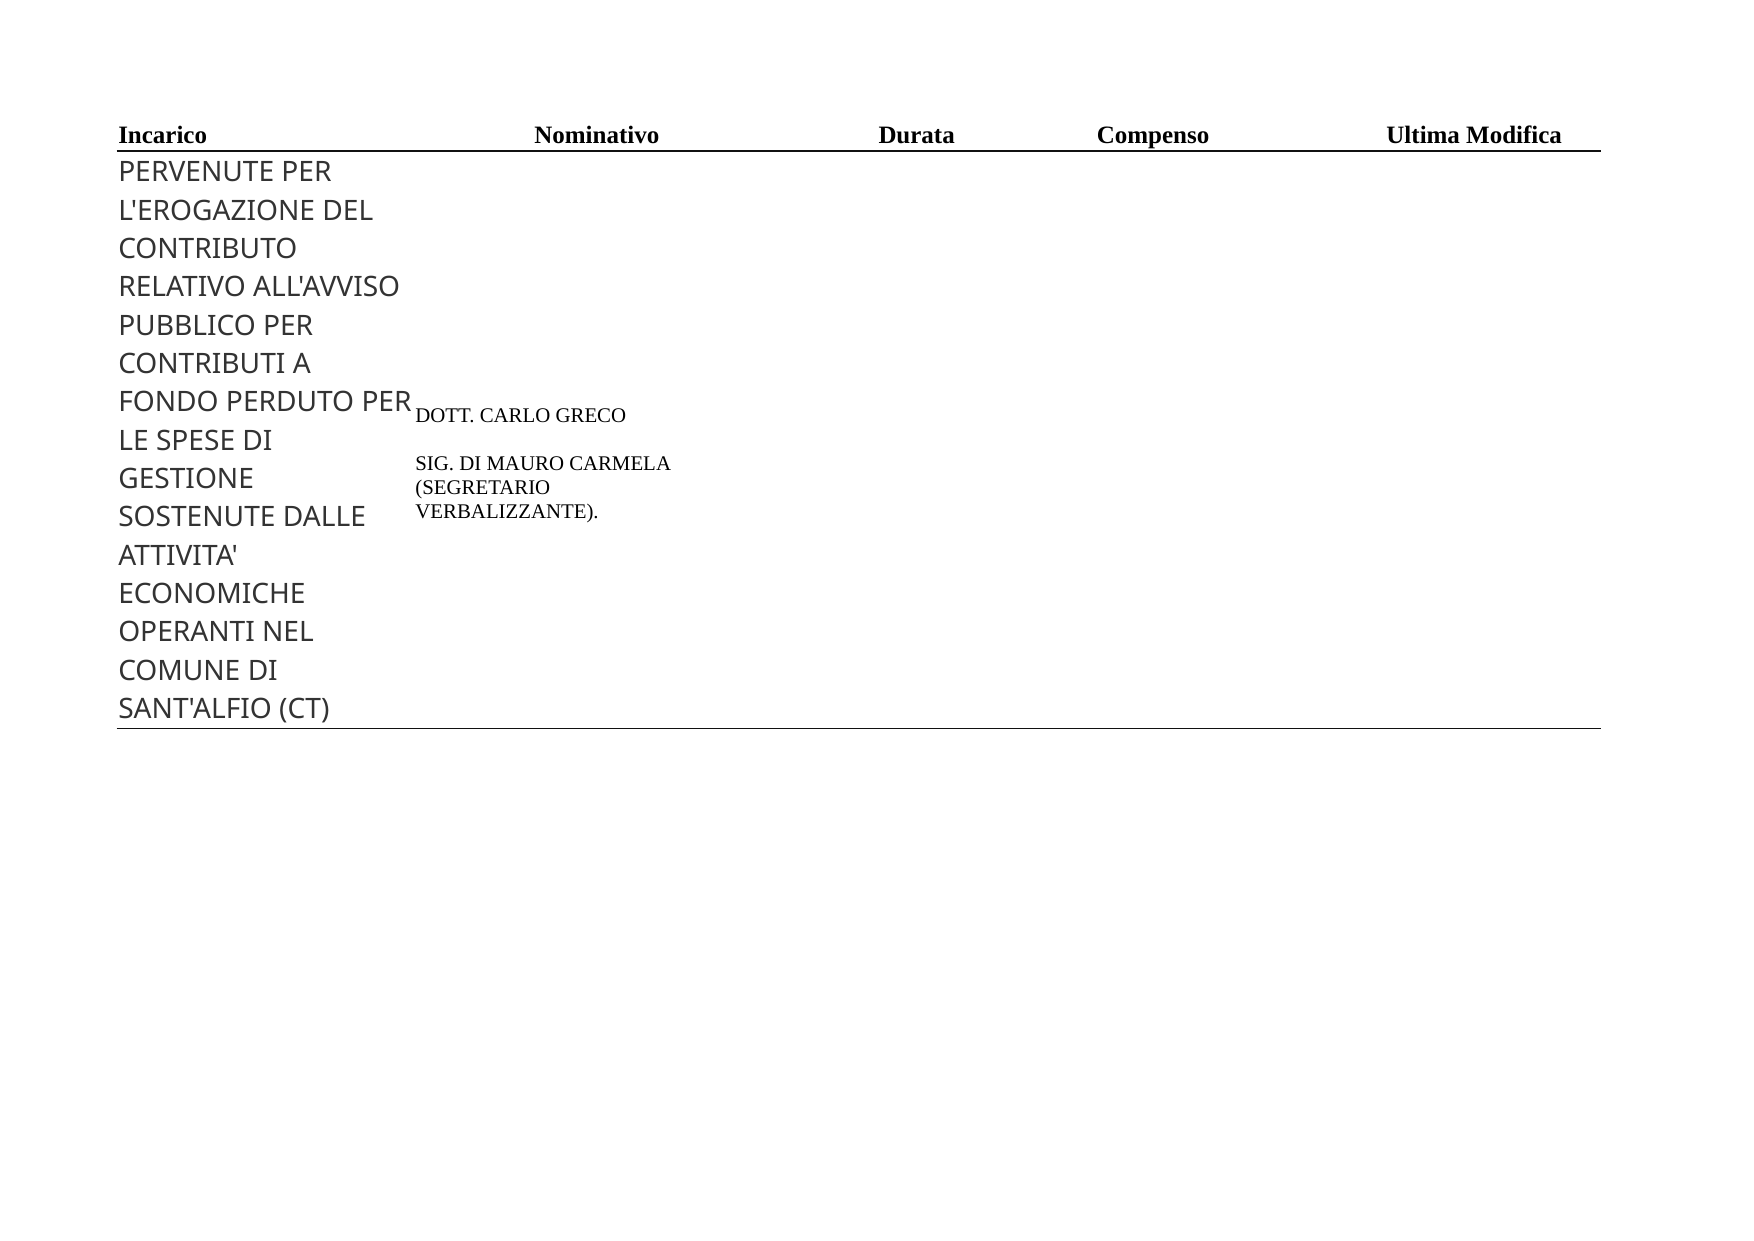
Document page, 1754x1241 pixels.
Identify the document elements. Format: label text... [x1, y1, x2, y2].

table_cell DOTT. CARLO GRECO SIG. DI MAURO CARMELA (SEGRETARIO VERBALIZZANTE). [414, 152, 711, 728]
table_cell [1008, 152, 1304, 728]
table_header Durata [877, 118, 1095, 150]
table_header Compenso [1095, 118, 1384, 150]
table_header Incarico [117, 118, 533, 150]
table_header Nominativo [533, 118, 877, 150]
table_cell [1305, 152, 1601, 728]
table_header Ultima Modifica [1385, 118, 1601, 150]
table_cell [711, 152, 1007, 728]
